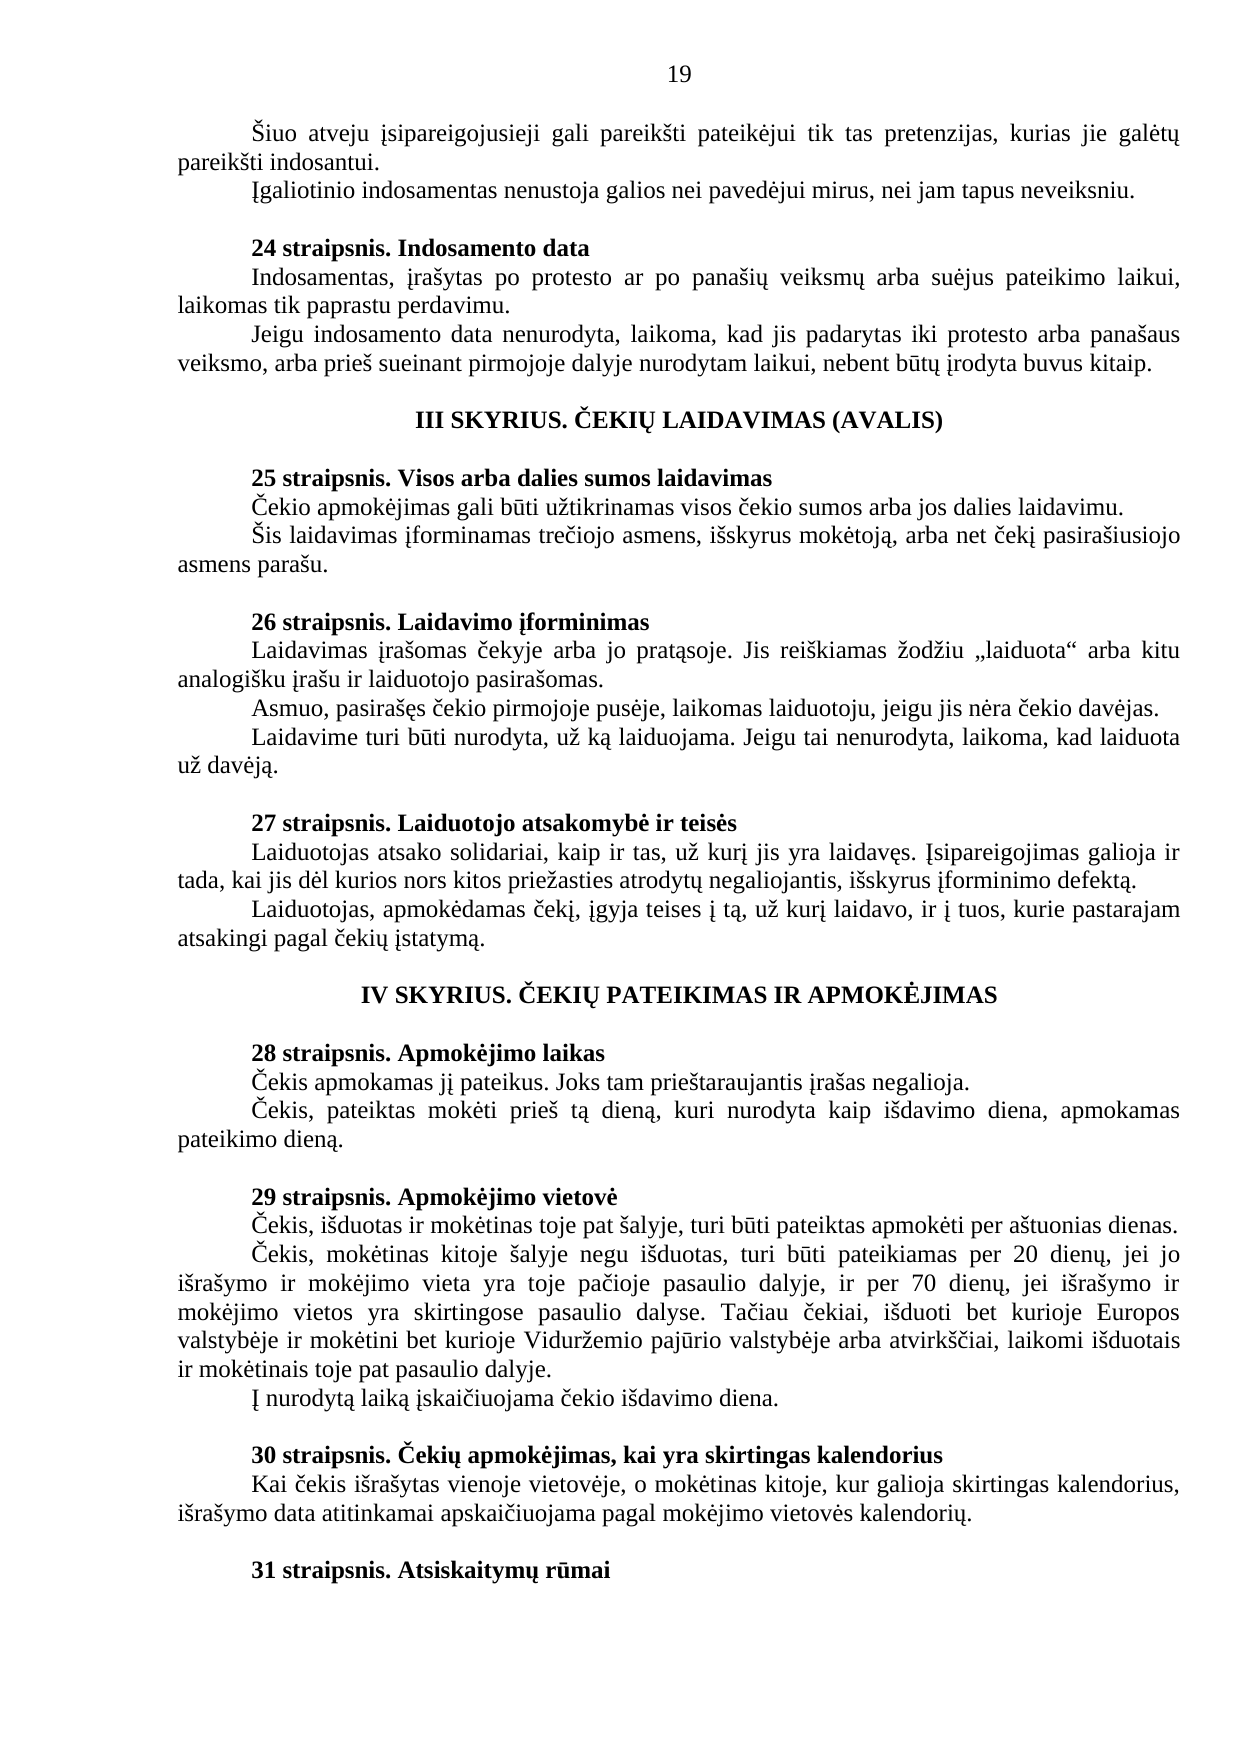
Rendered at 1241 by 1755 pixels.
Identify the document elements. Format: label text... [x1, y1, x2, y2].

text Čekis, mokėtinas kitoje šalyje negu išduotas, turi būti pateikiamas per 20 dienų, jei jo išrašymo ir mokėjimo vieta yra toje pačioje pasaulio dalyje, ir per 70 dienų, jei išrašymo ir mokėjimo vietos yra skirtingose pasaulio dalyse. Tačiau čekiai, išduoti bet kurioje Europos valstybėje ir mokėtini bet kurioje Viduržemio pajūrio valstybėje arba atvirkščiai, laikomi išduotais ir mokėtinais toje pat pasaulio dalyje. [177, 1239, 1181, 1383]
text Laiduotojas, apmokėdamas čekį, įgyja teises į tą, už kurį laidavo, ir į tuos, kurie pastarajam atsakingi pagal čekių įstatymą. [177, 894, 1181, 952]
text Įgaliotinio indosamentas nenustoja galios nei pavedėjui mirus, nei jam tapus neveiksniu. [177, 176, 1181, 204]
text Šiuo atveju įsipareigojusieji gali pareikšti pateikėjui tik tas pretenzijas, kurias jie galėtų pareikšti indosantui. [177, 118, 1181, 176]
text IV SKYRIUS. ČEKIŲ PATEIKIMAS IR APMOKĖJIMAS [177, 981, 1181, 1009]
text Indosamentas, įrašytas po protesto ar po panašių veiksmų arba suėjus pateikimo laikui, laikomas tik paprastu perdavimu. [177, 262, 1181, 319]
text Laiduotojas atsako solidariai, kaip ir tas, už kurį jis yra laidavęs. Įsipareigojimas galioja ir tada, kai jis dėl kurios nors kitos priežasties atrodytų negaliojantis, išskyrus įforminimo defektą. [177, 837, 1181, 894]
text Čekis, išduotas ir mokėtinas toje pat šalyje, turi būti pateiktas apmokėti per aštuonias dienas. [177, 1211, 1181, 1239]
text Laidavime turi būti nurodyta, už ką laiduojama. Jeigu tai nenurodyta, laikoma, kad laiduota už davėją. [177, 722, 1181, 779]
text 27 straipsnis. Laiduotojo atsakomybė ir teisės [177, 808, 1181, 837]
text 29 straipsnis. Apmokėjimo vietovė [177, 1182, 1181, 1211]
text Čekis, pateiktas mokėti prieš tą dieną, kuri nurodyta kaip išdavimo diena, apmokamas pateikimo dieną. [177, 1096, 1181, 1153]
text Jeigu indosamento data nenurodyta, laikoma, kad jis padarytas iki protesto arba panašaus veiksmo, arba prieš sueinant pirmojoje dalyje nurodytam laikui, nebent būtų įrodyta buvus kitaip. [177, 319, 1181, 377]
text III SKYRIUS. ČEKIŲ LAIDAVIMAS (AVALIS) [177, 406, 1181, 434]
text 25 straipsnis. Visos arba dalies sumos laidavimas [177, 463, 1181, 492]
text Laidavimas įrašomas čekyje arba jo pratąsoje. Jis reiškiamas žodžiu „laiduota“ arba kitu analogišku įrašu ir laiduotojo pasirašomas. [177, 636, 1181, 693]
text Šis laidavimas įforminamas trečiojo asmens, išskyrus mokėtoją, arba net čekį pasirašiusiojo asmens parašu. [177, 521, 1181, 578]
text 26 straipsnis. Laidavimo įforminimas [177, 607, 1181, 636]
text Asmuo, pasirašęs čekio pirmojoje pusėje, laikomas laiduotoju, jeigu jis nėra čekio davėjas. [177, 693, 1181, 722]
text 24 straipsnis. Indosamento data [177, 233, 1181, 262]
text 30 straipsnis. Čekių apmokėjimas, kai yra skirtingas kalendorius [177, 1441, 1181, 1469]
text Kai čekis išrašytas vienoje vietovėje, o mokėtinas kitoje, kur galioja skirtingas kalendorius, išrašymo data atitinkamai apskaičiuojama pagal mokėjimo vietovės kalendorių. [177, 1469, 1181, 1527]
text 28 straipsnis. Apmokėjimo laikas [177, 1038, 1181, 1067]
text Čekis apmokamas jį pateikus. Joks tam prieštaraujantis įrašas negalioja. [177, 1067, 1181, 1096]
text 31 straipsnis. Atsiskaitymų rūmai [177, 1556, 1181, 1584]
text Čekio apmokėjimas gali būti užtikrinamas visos čekio sumos arba jos dalies laidavimu. [177, 492, 1181, 521]
text Į nurodytą laiką įskaičiuojama čekio išdavimo diena. [177, 1383, 1181, 1412]
